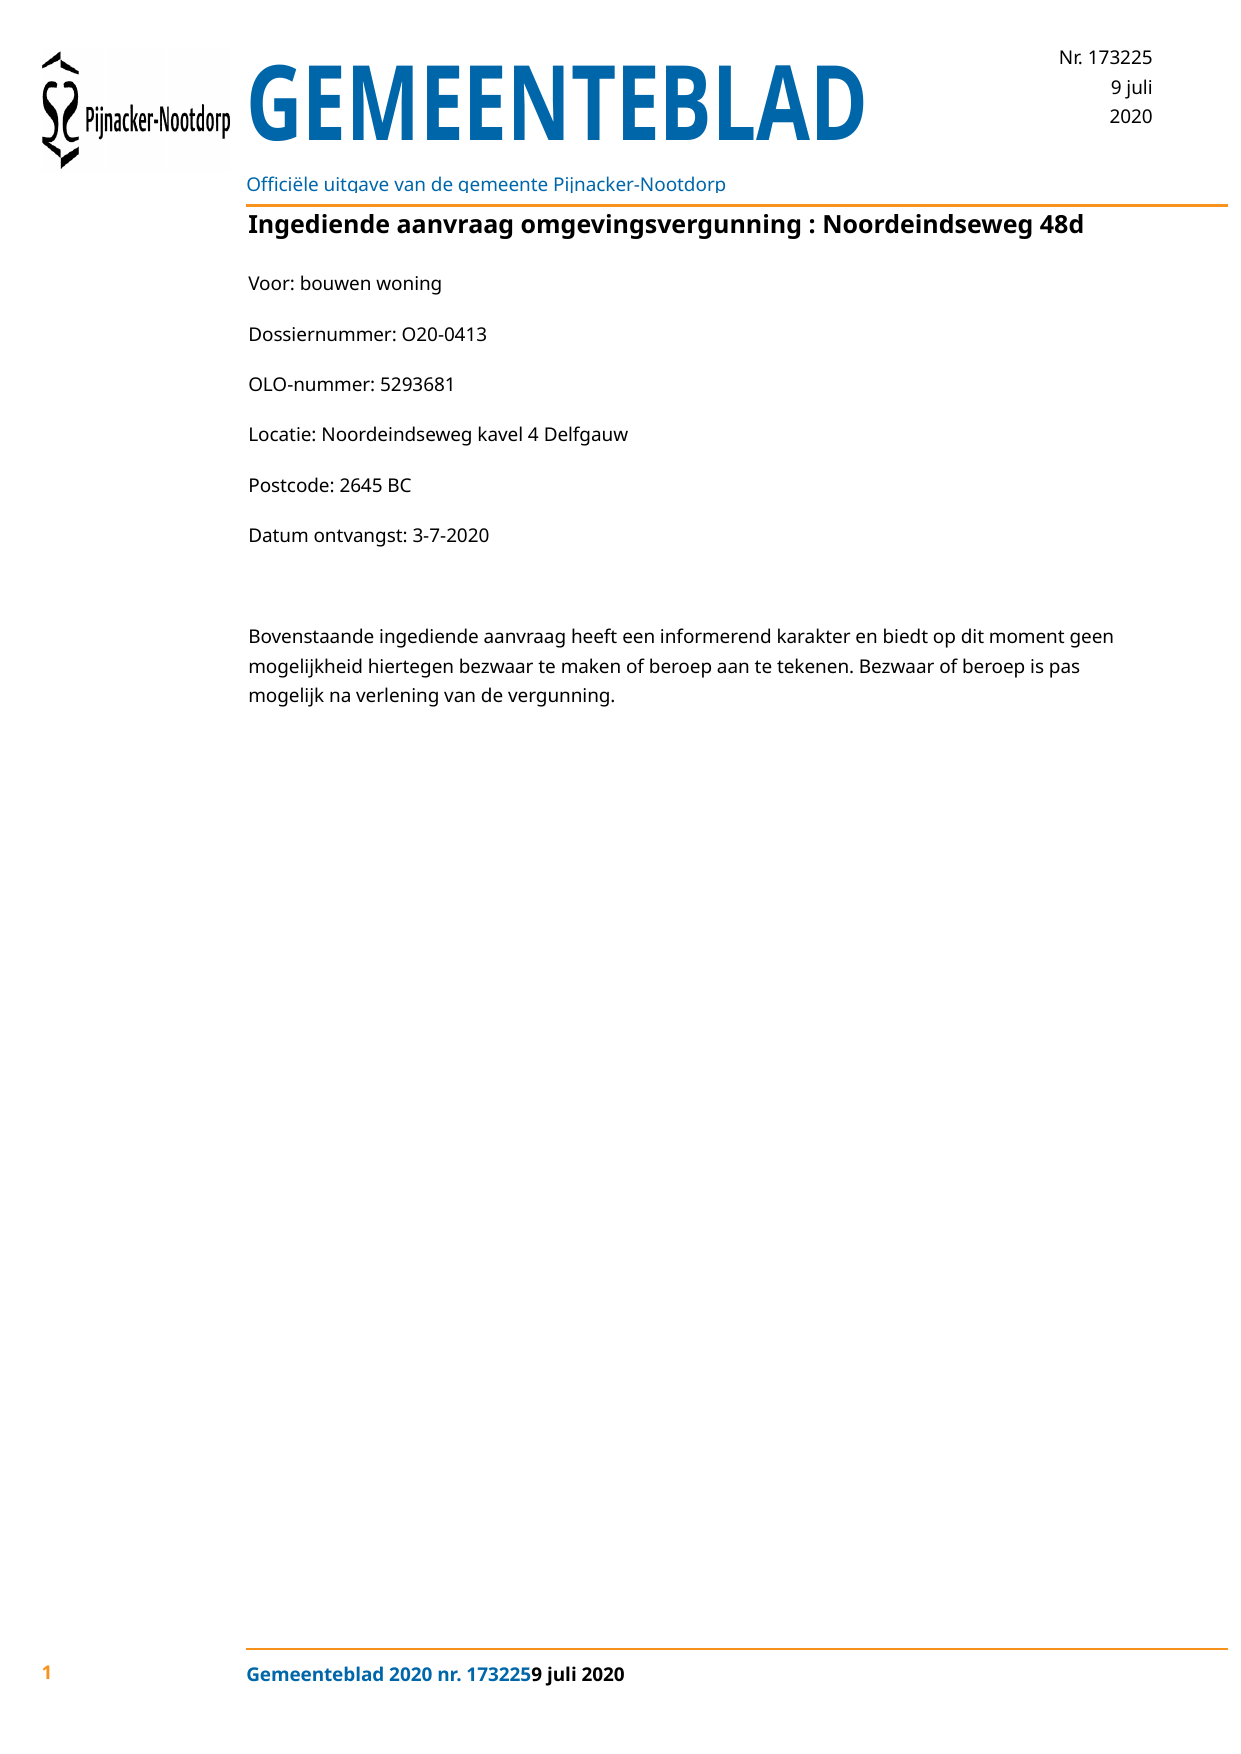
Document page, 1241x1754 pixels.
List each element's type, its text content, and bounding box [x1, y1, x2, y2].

text Datum ontvangst: 3-7-2020 [248, 522, 1152, 548]
text Voor: bouwen woning [248, 270, 1152, 296]
text Ingediende aanvraag omgevingsvergunning : Noordeindseweg 48d [248, 207, 1152, 241]
text Locatie: Noordeindseweg kavel 4 Delfgauw [248, 422, 1152, 447]
picture [41, 47, 231, 172]
text Postcode: 2645 BC [248, 472, 1152, 498]
text OLO-nummer: 5293681 [248, 371, 1152, 397]
text Dossiernummer: O20-0413 [248, 321, 1152, 346]
text Bovenstaande ingediende aanvraag heeft een informerend karakter en biedt op dit moment geen mogelijkheid hiertegen bezwaar te maken of beroep aan te tekenen. Bezwaar of beroep is pas mogelijk na verlening van de vergunning. [248, 623, 1152, 708]
